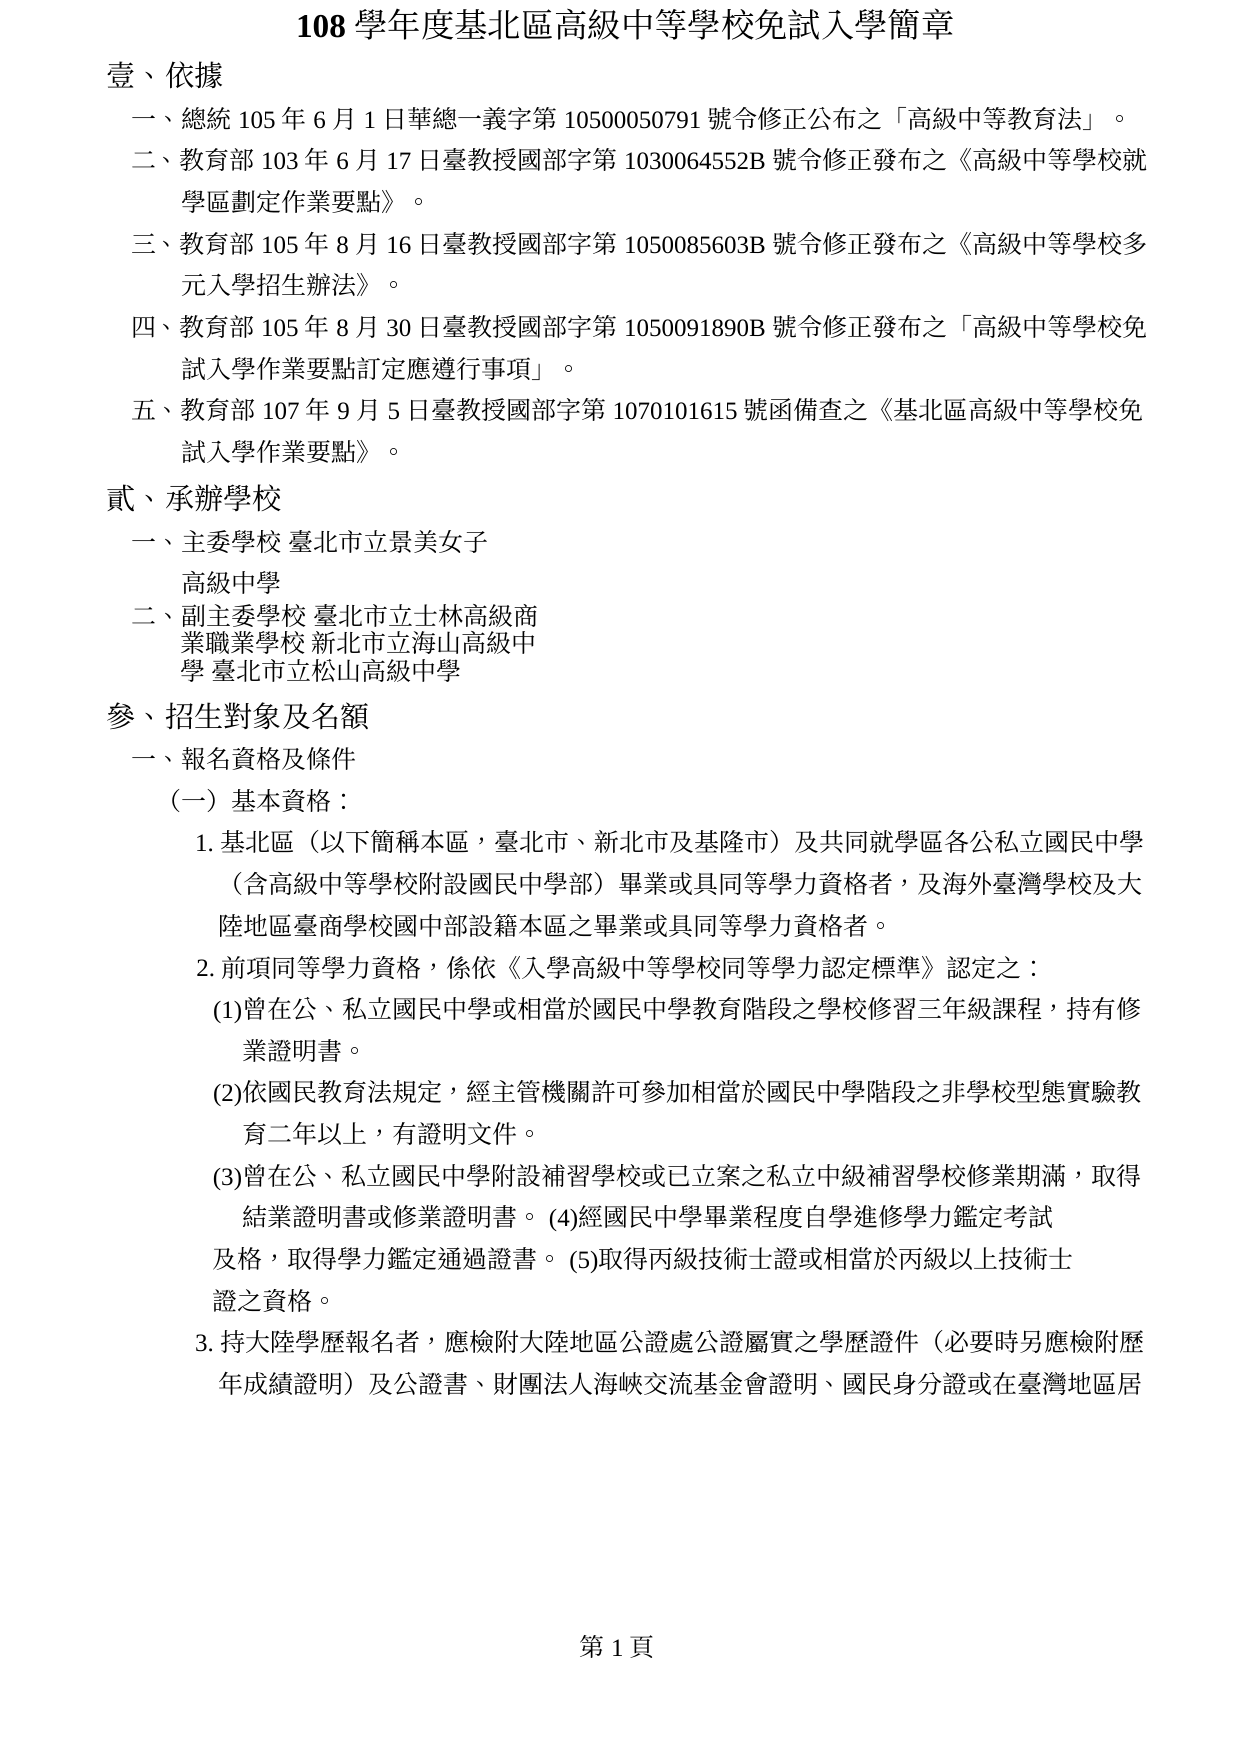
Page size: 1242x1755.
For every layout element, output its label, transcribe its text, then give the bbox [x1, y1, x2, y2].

text 三、教育部 105 年 8 月 16 日臺教授國部字第 1050085603B 號令修正發布之《高級中等學校多 [131, 220, 1154, 260]
text 二、教育部 103 年 6 月 17 日臺教授國部字第 1030064552B 號令修正發布之《高級中等學校就 學區劃定作業要點》。 [131, 136, 1150, 220]
text 一、主委學校 臺北市立景美女子高級中學 [131, 518, 492, 601]
text （含高級中等學校附設國民中學部）畢業或具同等學力資格者，及海外臺灣學校及大 陸地區臺商學校國中部設籍本區之畢業或具同等學力資格者。 [219, 860, 1151, 943]
text 四、教育部 105 年 8 月 30 日臺教授國部字第 1050091890B 號令修正發布之「高級中等學校免 試入學作業要點訂定應遵行事項」。 [131, 303, 1150, 386]
text 五、教育部 107 年 9 月 5 日臺教授國部字第 1070101615 號函備查之《基北區高級中等學校免 試入學作業要點》。 [131, 386, 1151, 470]
text 108 學年度基北區高級中等學校免試入學簡章 [289, 0, 961, 47]
text 一、總統 105 年 6 月 1 日華總一義字第 10500050791 號令修正公布之「高級中等教育法」。 [131, 95, 1154, 135]
text (3)曾在公、私立國民中學附設補習學校或已立案之私立中級補習學校修業期滿，取得 [213, 1152, 1154, 1192]
text (2)依國民教育法規定，經主管機關許可參加相當於國民中學階段之非學校型態實驗教 育二年以上，有證明文件。 [213, 1068, 1151, 1152]
text (1)曾在公、私立國民中學或相當於國民中學教育階段之學校修習三年級課程，持有修 業證明書。 [213, 985, 1151, 1068]
text 一、報名資格及條件 [131, 735, 1154, 775]
text 元入學招生辦法》。 [181, 260, 1154, 302]
text 1. 基北區（以下簡稱本區，臺北市、新北市及基隆市）及共同就學區各公私立國民中學 [195, 817, 1154, 859]
text 2. 前項同等學力資格，係依《入學高級中等學校同等學力認定標準》認定之： [189, 943, 1053, 984]
text 3. 持大陸學歷報名者，應檢附大陸地區公證處公證屬實之學歷證件（必要時另應檢附歷 年成績證明）及公證書、財團法人海峽交流基金會證明、國民身分證或在臺灣地區居 [195, 1318, 1151, 1402]
text 二、副主委學校 臺北市立士林高級商業職業學校 新北市立海山高級中學 臺北市立松山高級中學 [131, 603, 541, 688]
text 參、招生對象及名額 [106, 688, 1154, 735]
text （一）基本資格： [156, 775, 1154, 817]
text 壹、依據 [106, 53, 1154, 95]
text 結業證明書或修業證明書。 (4)經國民中學畢業程度自學進修學力鑑定考試及格，取得學力鑑定通過證書。 (5)取得丙級技術士證或相當於丙級以上技術士證之資格。 [213, 1193, 1078, 1318]
text 貳、承辦學校 [106, 476, 1154, 518]
